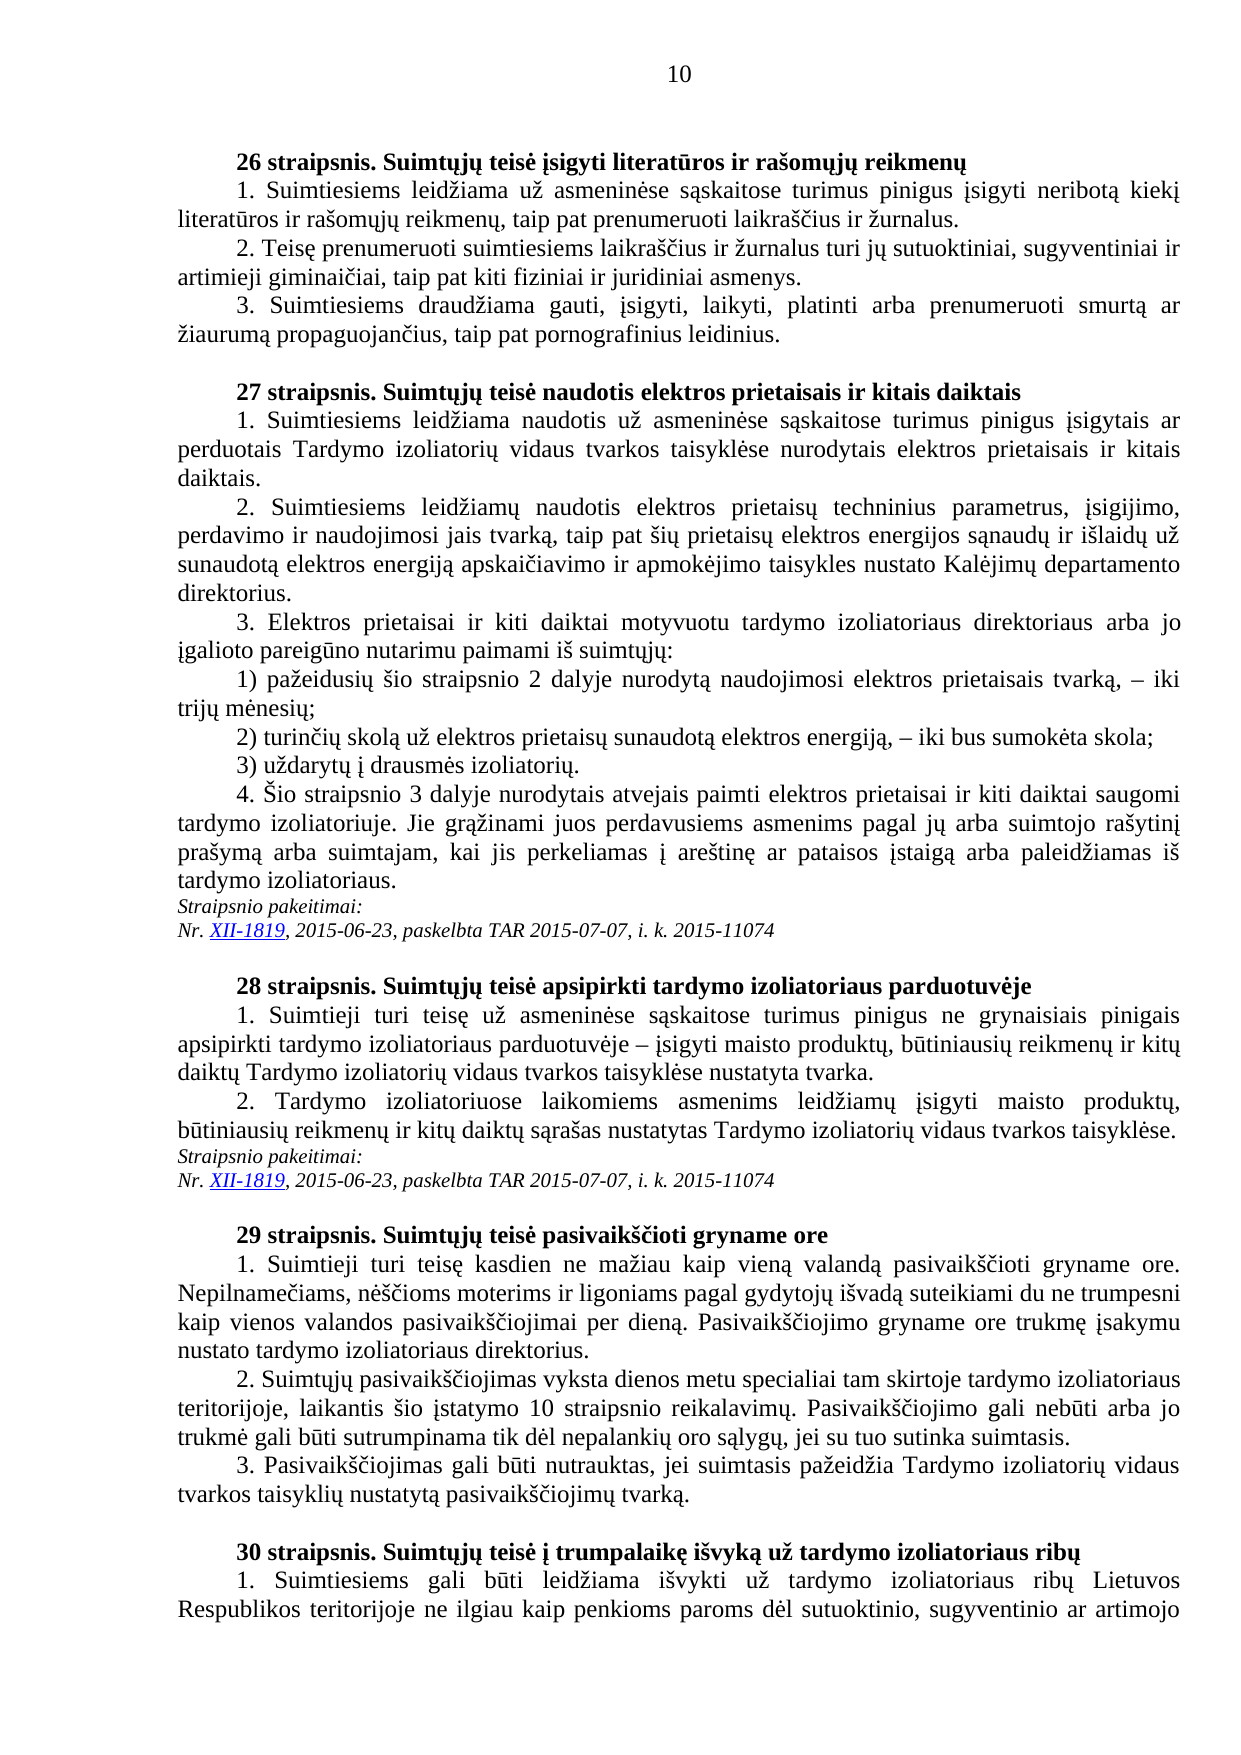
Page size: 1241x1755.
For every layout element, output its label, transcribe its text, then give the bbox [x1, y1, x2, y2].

text Nr. XII-1819, 2015-06-23, paskelbta TAR 2015-07-07, i. k. 2015-11074 [177, 1168, 1181, 1192]
text 3. Pasivaikščiojimas gali būti nutrauktas, jei suimtasis pažeidžia Tardymo izoliatorių vidaus tvarkos taisyklių nustatytą pasivaikščiojimų tvarką. [177, 1451, 1181, 1508]
text 28 straipsnis. Suimtųjų teisė apsipirkti tardymo izoliatoriaus parduotuvėje [177, 971, 1181, 1000]
text 4. Šio straipsnio 3 dalyje nurodytais atvejais paimti elektros prietaisai ir kiti daiktai saugomi tardymo izoliatoriuje. Jie grąžinami juos perdavusiems asmenims pagal jų arba suimtojo rašytinį prašymą arba suimtajam, kai jis perkeliamas į areštinę ar pataisos įstaigą arba paleidžiamas iš tardymo izoliatoriaus. [177, 779, 1181, 894]
text 1. Suimtiesiems leidžiama už asmeninėse sąskaitose turimus pinigus įsigyti neribotą kiekį literatūros ir rašomųjų reikmenų, taip pat prenumeruoti laikraščius ir žurnalus. [177, 176, 1181, 233]
text 2. Suimtiesiems leidžiamų naudotis elektros prietaisų techninius parametrus, įsigijimo, perdavimo ir naudojimosi jais tvarką, taip pat šių prietaisų elektros energijos sąnaudų ir išlaidų už sunaudotą elektros energiją apskaičiavimo ir apmokėjimo taisykles nustato Kalėjimų departamento direktorius. [177, 492, 1181, 607]
text 1. Suimtiesiems gali būti leidžiama išvykti už tardymo izoliatoriaus ribų Lietuvos Respublikos teritorijoje ne ilgiau kaip penkioms paroms dėl sutuoktinio, sugyventinio ar artimojo [177, 1566, 1181, 1623]
text 2. Teisę prenumeruoti suimtiesiems laikraščius ir žurnalus turi jų sutuoktiniai, sugyventiniai ir artimieji giminaičiai, taip pat kiti fiziniai ir juridiniai asmenys. [177, 233, 1181, 291]
text 29 straipsnis. Suimtųjų teisė pasivaikščioti gryname ore [177, 1221, 1181, 1249]
text 30 straipsnis. Suimtųjų teisė į trumpalaikę išvyką už tardymo izoliatoriaus ribų [236, 1537, 1181, 1566]
text 3. Suimtiesiems draudžiama gauti, įsigyti, laikyti, platinti arba prenumeruoti smurtą ar žiaurumą propaguojančius, taip pat pornografinius leidinius. [177, 291, 1181, 348]
text 1. Suimtieji turi teisę už asmeninėse sąskaitose turimus pinigus ne grynaisiais pinigais apsipirkti tardymo izoliatoriaus parduotuvėje – įsigyti maisto produktų, būtiniausių reikmenų ir kitų daiktų Tardymo izoliatorių vidaus tvarkos taisyklėse nustatyta tvarka. [177, 1000, 1181, 1086]
text Nr. XII-1819, 2015-06-23, paskelbta TAR 2015-07-07, i. k. 2015-11074 [177, 918, 1181, 942]
text 26 straipsnis. Suimtųjų teisė įsigyti literatūros ir rašomųjų reikmenų [177, 147, 1181, 176]
text 1. Suimtieji turi teisę kasdien ne mažiau kaip vieną valandą pasivaikščioti gryname ore. Nepilnamečiams, nėščioms moterims ir ligoniams pagal gydytojų išvadą suteikiami du ne trumpesni kaip vienos valandos pasivaikščiojimai per dieną. Pasivaikščiojimo gryname ore trukmę įsakymu nustato tardymo izoliatoriaus direktorius. [177, 1249, 1181, 1364]
text 1. Suimtiesiems leidžiama naudotis už asmeninėse sąskaitose turimus pinigus įsigytais ar perduotais Tardymo izoliatorių vidaus tvarkos taisyklėse nurodytais elektros prietaisais ir kitais daiktais. [177, 406, 1181, 492]
text 27 straipsnis. Suimtųjų teisė naudotis elektros prietaisais ir kitais daiktais [177, 377, 1181, 406]
text 3. Elektros prietaisai ir kiti daiktai motyvuotu tardymo izoliatoriaus direktoriaus arba jo įgalioto pareigūno nutarimu paimami iš suimtųjų: [177, 607, 1181, 664]
text 2. Tardymo izoliatoriuose laikomiems asmenims leidžiamų įsigyti maisto produktų, būtiniausių reikmenų ir kitų daiktų sąrašas nustatytas Tardymo izoliatorių vidaus tvarkos taisyklėse. [177, 1086, 1181, 1144]
text 2. Suimtųjų pasivaikščiojimas vyksta dienos metu specialiai tam skirtoje tardymo izoliatoriaus teritorijoje, laikantis šio įstatymo 10 straipsnio reikalavimų. Pasivaikščiojimo gali nebūti arba jo trukmė gali būti sutrumpinama tik dėl nepalankių oro sąlygų, jei su tuo sutinka suimtasis. [177, 1364, 1181, 1451]
text 2) turinčių skolą už elektros prietaisų sunaudotą elektros energiją, – iki bus sumokėta skola; [177, 722, 1181, 751]
text 3) uždarytų į drausmės izoliatorių. [177, 751, 1181, 779]
text 1) pažeidusių šio straipsnio 2 dalyje nurodytą naudojimosi elektros prietaisais tvarką, – iki trijų mėnesių; [177, 664, 1181, 722]
text Straipsnio pakeitimai: [177, 894, 1181, 918]
text Straipsnio pakeitimai: [177, 1144, 1181, 1168]
